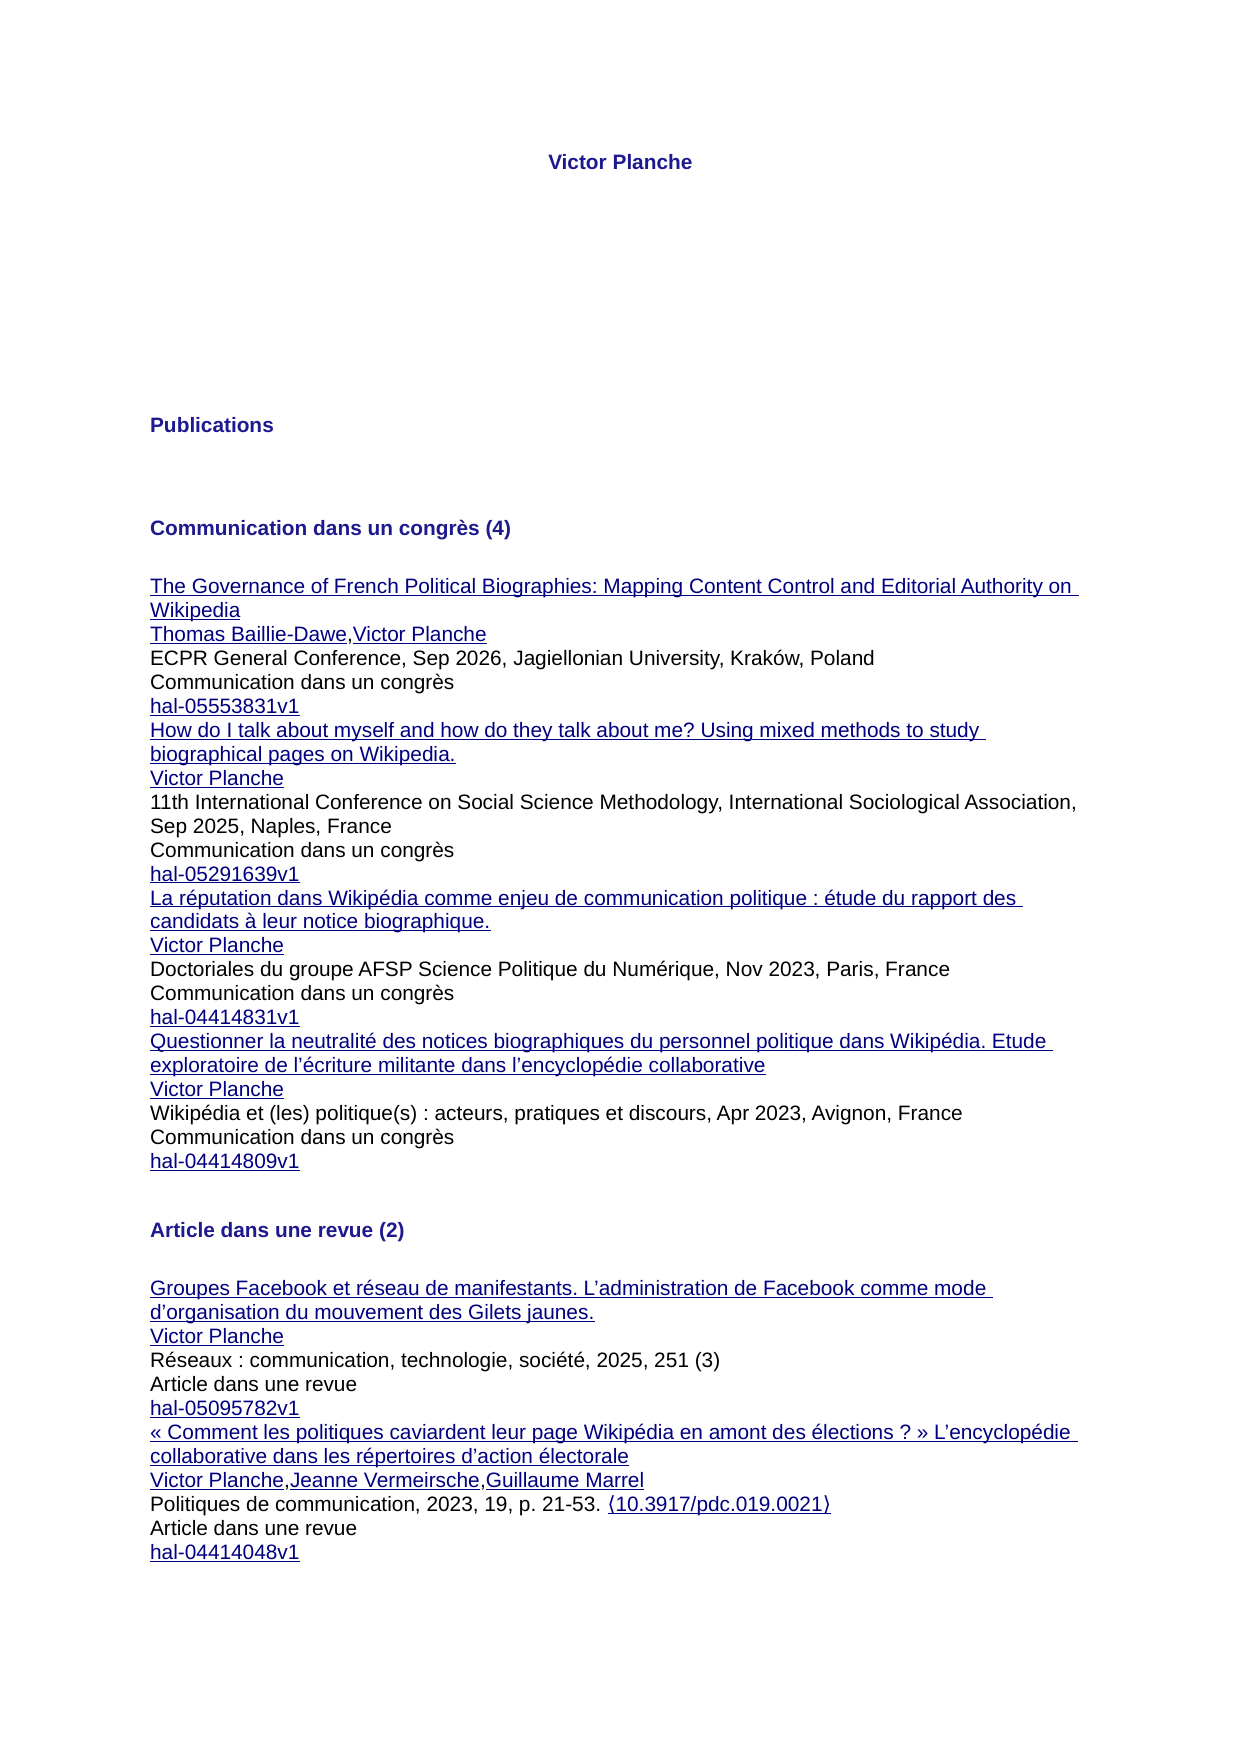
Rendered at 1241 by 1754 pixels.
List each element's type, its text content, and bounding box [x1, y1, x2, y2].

table_header Groupes Facebook et réseau de manifestants. L’administration de Facebook comme mode d’organisation du mouvement des Gilets jaunes. Victor Planche Réseaux : communication, technologie, société, 2025, 251 (3) Article dans une revue hal-05095782v1 [150, 1276, 1090, 1420]
subtitle Communication dans un congrès (4) [150, 516, 1090, 539]
table_cell La réputation dans Wikipédia comme enjeu de communication politique : étude du rapport des candidats à leur notice biographique. Victor Planche Doctoriales du groupe AFSP Science Politique du Numérique, Nov 2023, Paris, France Communication dans un congrès hal-04414831v1 [150, 885, 1090, 1029]
subtitle Victor Planche [150, 150, 1090, 174]
table_cell How do I talk about myself and how do they talk about me? Using mixed methods to study biographical pages on Wikipedia. Victor Planche 11th International Conference on Social Science Methodology, International Sociological Association, Sep 2025, Naples, France Communication dans un congrès hal-05291639v1 [150, 718, 1090, 885]
table_cell « Comment les politiques caviardent leur page Wikipédia en amont des élections ? » L’encyclopédie collaborative dans les répertoires d’action électorale Victor Planche,Jeanne Vermeirsche,Guillaume Marrel Politiques de communication, 2023, 19, p. 21-53. ⟨10.3917/pdc.019.0021⟩ Article dans une revue hal-04414048v1 [150, 1420, 1090, 1563]
table_cell Questionner la neutralité des notices biographiques du personnel politique dans Wikipédia. Etude exploratoire de l’écriture militante dans l’encyclopédie collaborative Victor Planche Wikipédia et (les) politique(s) : acteurs, pratiques et discours, Apr 2023, Avignon, France Communication dans un congrès hal-04414809v1 [150, 1029, 1090, 1173]
subtitle Article dans une revue (2) [150, 1218, 1090, 1242]
subtitle Publications [150, 412, 1090, 436]
table_header The Governance of French Political Biographies: Mapping Content Control and Editorial Authority on Wikipedia Thomas Baillie-Dawe,Victor Planche ECPR General Conference, Sep 2026, Jagiellonian University, Kraków, Poland Communication dans un congrès hal-05553831v1 [150, 574, 1090, 718]
